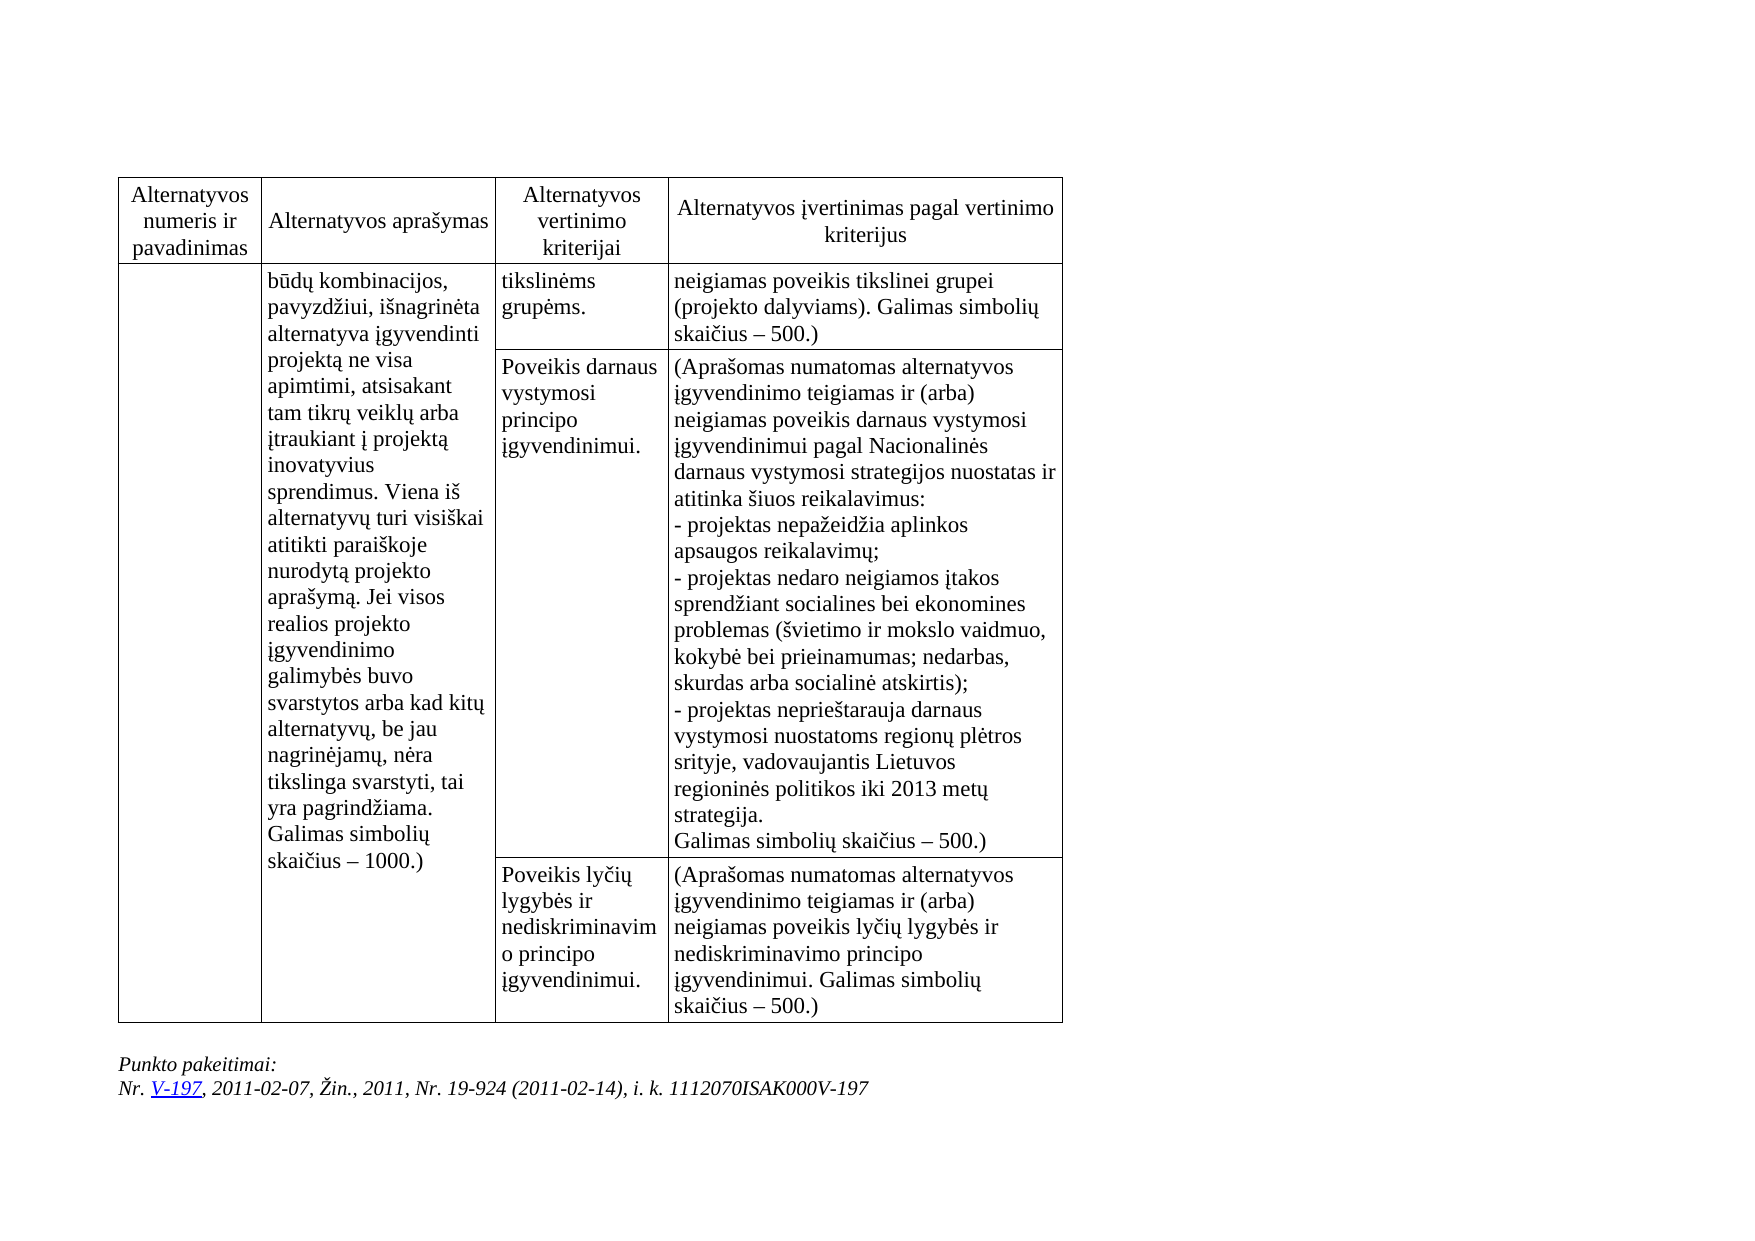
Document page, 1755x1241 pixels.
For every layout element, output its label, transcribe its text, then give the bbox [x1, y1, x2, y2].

table_header Alternatyvos įvertinimas pagal vertinimo kriterijus [669, 178, 1062, 263]
table_header Alternatyvos aprašymas [262, 178, 495, 263]
table_header Alternatyvos vertinimo kriterijai [496, 178, 668, 263]
table_cell Poveikis lyčių lygybės ir nediskriminavimo principo įgyvendinimui. [496, 858, 668, 1022]
table_cell [119, 264, 261, 1022]
text Punkto pakeitimai: [118, 1051, 1636, 1076]
text Nr. V-197, 2011-02-07, Žin., 2011, Nr. 19-924 (2011-02-14), i. k. 1112070ISAK000V-197 [118, 1076, 1636, 1099]
table_cell būdų kombinacijos, pavyzdžiui, išnagrinėta alternatyva įgyvendinti projektą ne visa apimtimi, atsisakant tam tikrų veiklų arba įtraukiant į projektą inovatyvius sprendimus. Viena iš alternatyvų turi visiškai atitikti paraiškoje nurodytą projekto aprašymą. Jei visos realios projekto įgyvendinimo galimybės buvo svarstytos arba kad kitų alternatyvų, be jau nagrinėjamų, nėra tikslinga svarstyti, tai yra pagrindžiama. Galimas simbolių skaičius – 1000.) [262, 264, 495, 1022]
table_cell (Aprašomas numatomas alternatyvos įgyvendinimo teigiamas ir (arba) neigiamas poveikis darnaus vystymosi įgyvendinimui pagal Nacionalinės darnaus vystymosi strategijos nuostatas ir atitinka šiuos reikalavimus: - projektas nepažeidžia aplinkos apsaugos reikalavimų; - projektas nedaro neigiamos įtakos sprendžiant socialines bei ekonomines problemas (švietimo ir mokslo vaidmuo, kokybė bei prieinamumas; nedarbas, skurdas arba socialinė atskirtis); - projektas neprieštarauja darnaus vystymosi nuostatoms regionų plėtros srityje, vadovaujantis Lietuvos regioninės politikos iki 2013 metų strategija. Galimas simbolių skaičius – 500.) [669, 350, 1062, 857]
table_cell Poveikis darnaus vystymosi principo įgyvendinimui. [496, 350, 668, 857]
table_cell tikslinėms grupėms. [496, 264, 668, 349]
table_cell (Aprašomas numatomas alternatyvos įgyvendinimo teigiamas ir (arba) neigiamas poveikis lyčių lygybės ir nediskriminavimo principo įgyvendinimui. Galimas simbolių skaičius – 500.) [669, 858, 1062, 1022]
table_header Alternatyvos numeris ir pavadinimas [119, 178, 261, 263]
table_cell neigiamas poveikis tikslinei grupei (projekto dalyviams). Galimas simbolių skaičius – 500.) [669, 264, 1062, 349]
